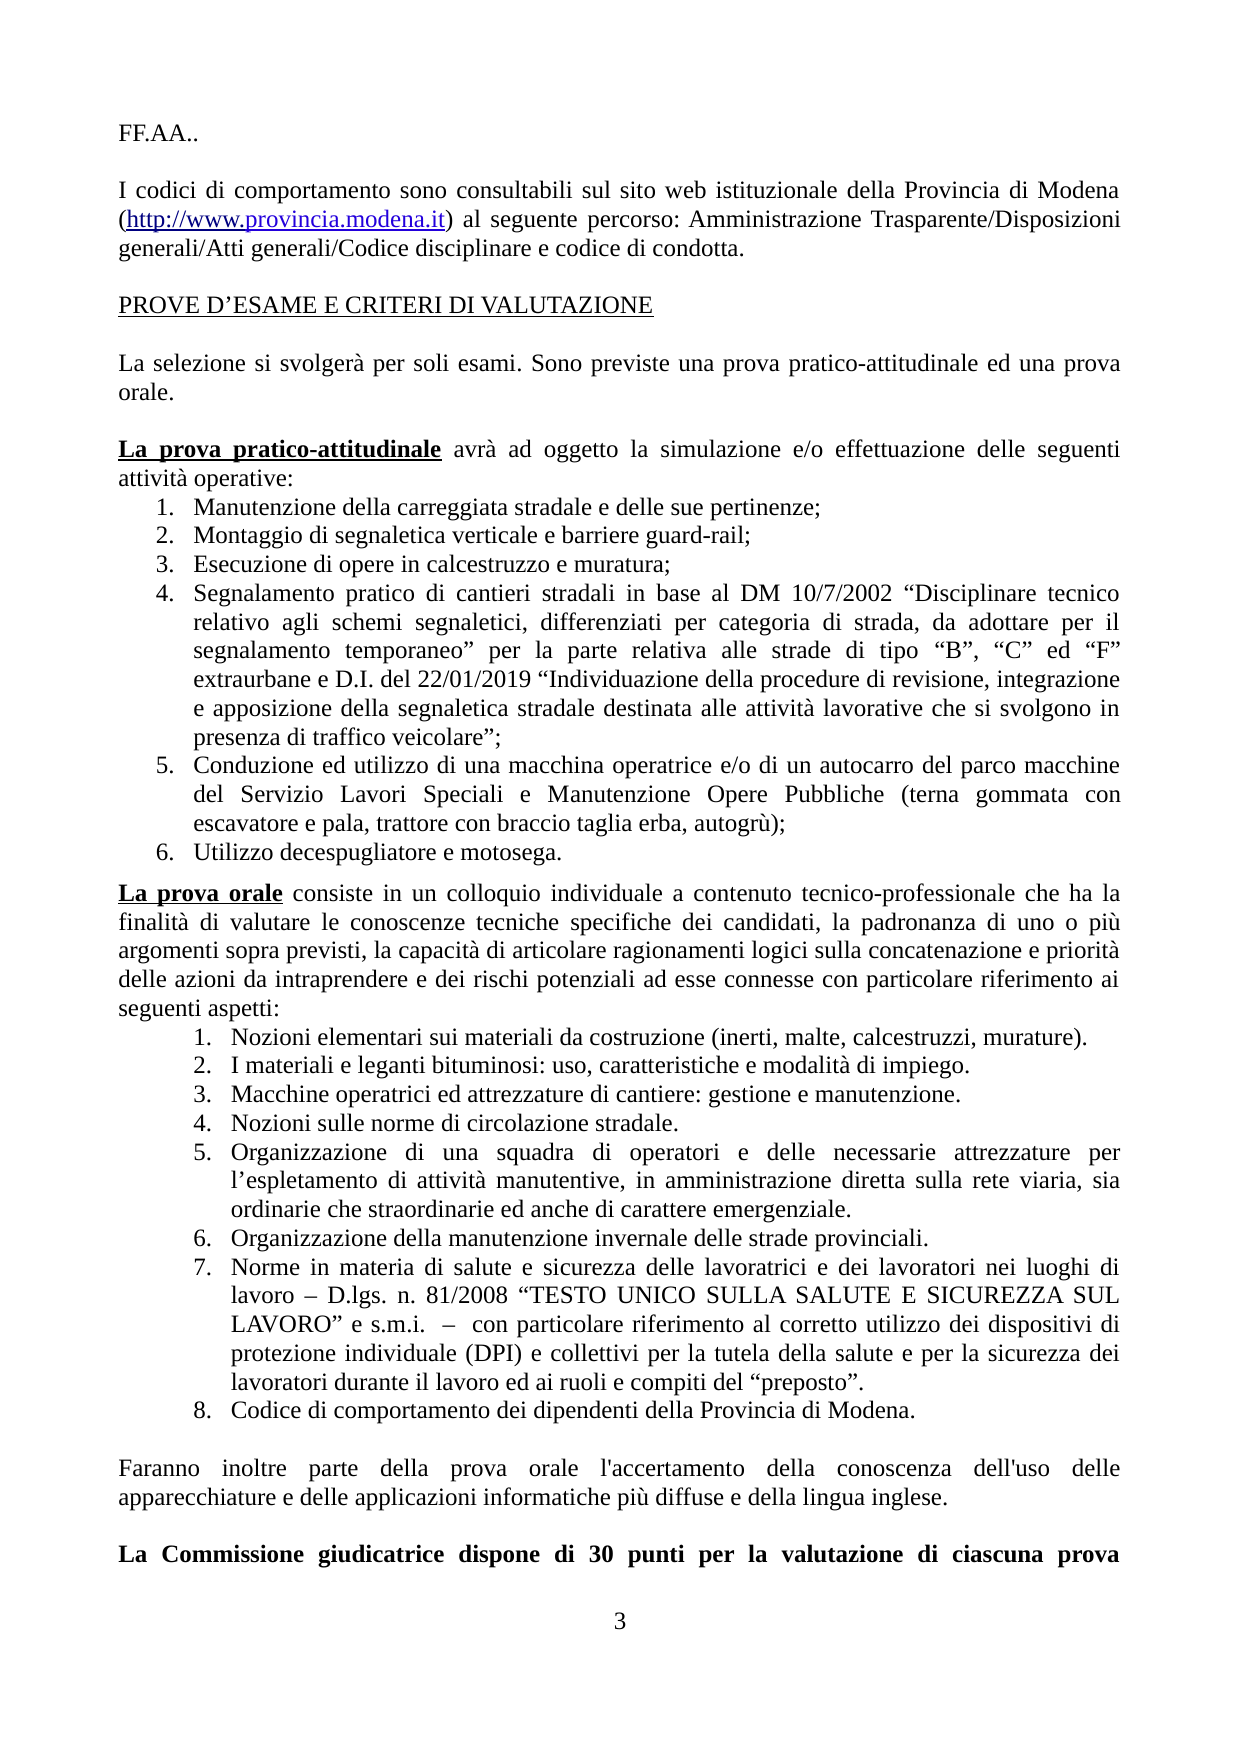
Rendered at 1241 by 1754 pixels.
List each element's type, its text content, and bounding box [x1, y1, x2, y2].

text FF.AA.. [118, 118, 1121, 147]
list Segnalamento pratico di cantieri stradali in base al DM 10/7/2002 “Disciplinare tecnico relativo agli schemi segnaletici, differenziati per categoria di strada, da adottare per il segnalamento temporaneo” per la parte relativa alle strade di tipo “B”, “C” ed “F” extraurbane e D.I. del 22/01/2019 “Individuazione della procedure di revisione, integrazione e apposizione della segnaletica stradale destinata alle attività lavorative che si svolgono in presenza di traffico veicolare”; [156, 578, 1121, 751]
list Macchine operatrici ed attrezzature di cantiere: gestione e manutenzione. [193, 1079, 1121, 1108]
list Codice di comportamento dei dipendenti della Provincia di Modena. [193, 1396, 1121, 1424]
list Norme in materia di salute e sicurezza delle lavoratrici e dei lavoratori nei luoghi di lavoro – D.lgs. n. 81/2008 “TESTO UNICO SULLA SALUTE E SICUREZZA SUL LAVORO” e s.m.i. – con particolare riferimento al corretto utilizzo dei dispositivi di protezione individuale (DPI) e collettivi per la tutela della salute e per la sicurezza dei lavoratori durante il lavoro ed ai ruoli e compiti del “preposto”. [193, 1252, 1121, 1396]
list Utilizzo decespugliatore e motosega. [156, 837, 1121, 866]
text La prova orale consiste in un colloquio individuale a contenuto tecnico-professionale che ha la finalità di valutare le conoscenze tecniche specifiche dei candidati, la padronanza di uno o più argomenti sopra previsti, la capacità di articolare ragionamenti logici sulla concatenazione e priorità delle azioni da intraprendere e dei rischi potenziali ad esse connesse con particolare riferimento ai seguenti aspetti: [118, 878, 1121, 1022]
list I materiali e leganti bituminosi: uso, caratteristiche e modalità di impiego. [193, 1051, 1121, 1079]
list Manutenzione della carreggiata stradale e delle sue pertinenze; [156, 492, 1121, 521]
text PROVE D’ESAME E CRITERI DI VALUTAZIONE [118, 291, 1121, 319]
list Montaggio di segnaletica verticale e barriere guard-rail; [156, 521, 1121, 549]
text La Commissione giudicatrice dispone di 30 punti per la valutazione di ciascuna prova [118, 1539, 1121, 1568]
list Conduzione ed utilizzo di una macchina operatrice e/o di un autocarro del parco macchine del Servizio Lavori Speciali e Manutenzione Opere Pubbliche (terna gommata con escavatore e pala, trattore con braccio taglia erba, autogrù); [156, 751, 1121, 837]
list Nozioni elementari sui materiali da costruzione (inerti, malte, calcestruzzi, murature). [193, 1022, 1121, 1051]
text I codici di comportamento sono consultabili sul sito web istituzionale della Provincia di Modena (http://www.provincia.modena.it) al seguente percorso: Amministrazione Trasparente/Disposizioni generali/Atti generali/Codice disciplinare e codice di condotta. [118, 176, 1121, 262]
text La selezione si svolgerà per soli esami. Sono previste una prova pratico-attitudinale ed una prova orale. [118, 348, 1121, 406]
list Nozioni sulle norme di circolazione stradale. [193, 1108, 1121, 1137]
list Esecuzione di opere in calcestruzzo e muratura; [156, 549, 1121, 578]
text Faranno inoltre parte della prova orale l'accertamento della conoscenza dell'uso delle apparecchiature e delle applicazioni informatiche più diffuse e della lingua inglese. [118, 1453, 1121, 1511]
text La prova pratico-attitudinale avrà ad oggetto la simulazione e/o effettuazione delle seguenti attività operative: [118, 434, 1121, 492]
list Organizzazione della manutenzione invernale delle strade provinciali. [193, 1223, 1121, 1252]
list Organizzazione di una squadra di operatori e delle necessarie attrezzature per l’espletamento di attività manutentive, in amministrazione diretta sulla rete viaria, sia ordinarie che straordinarie ed anche di carattere emergenziale. [193, 1137, 1121, 1223]
